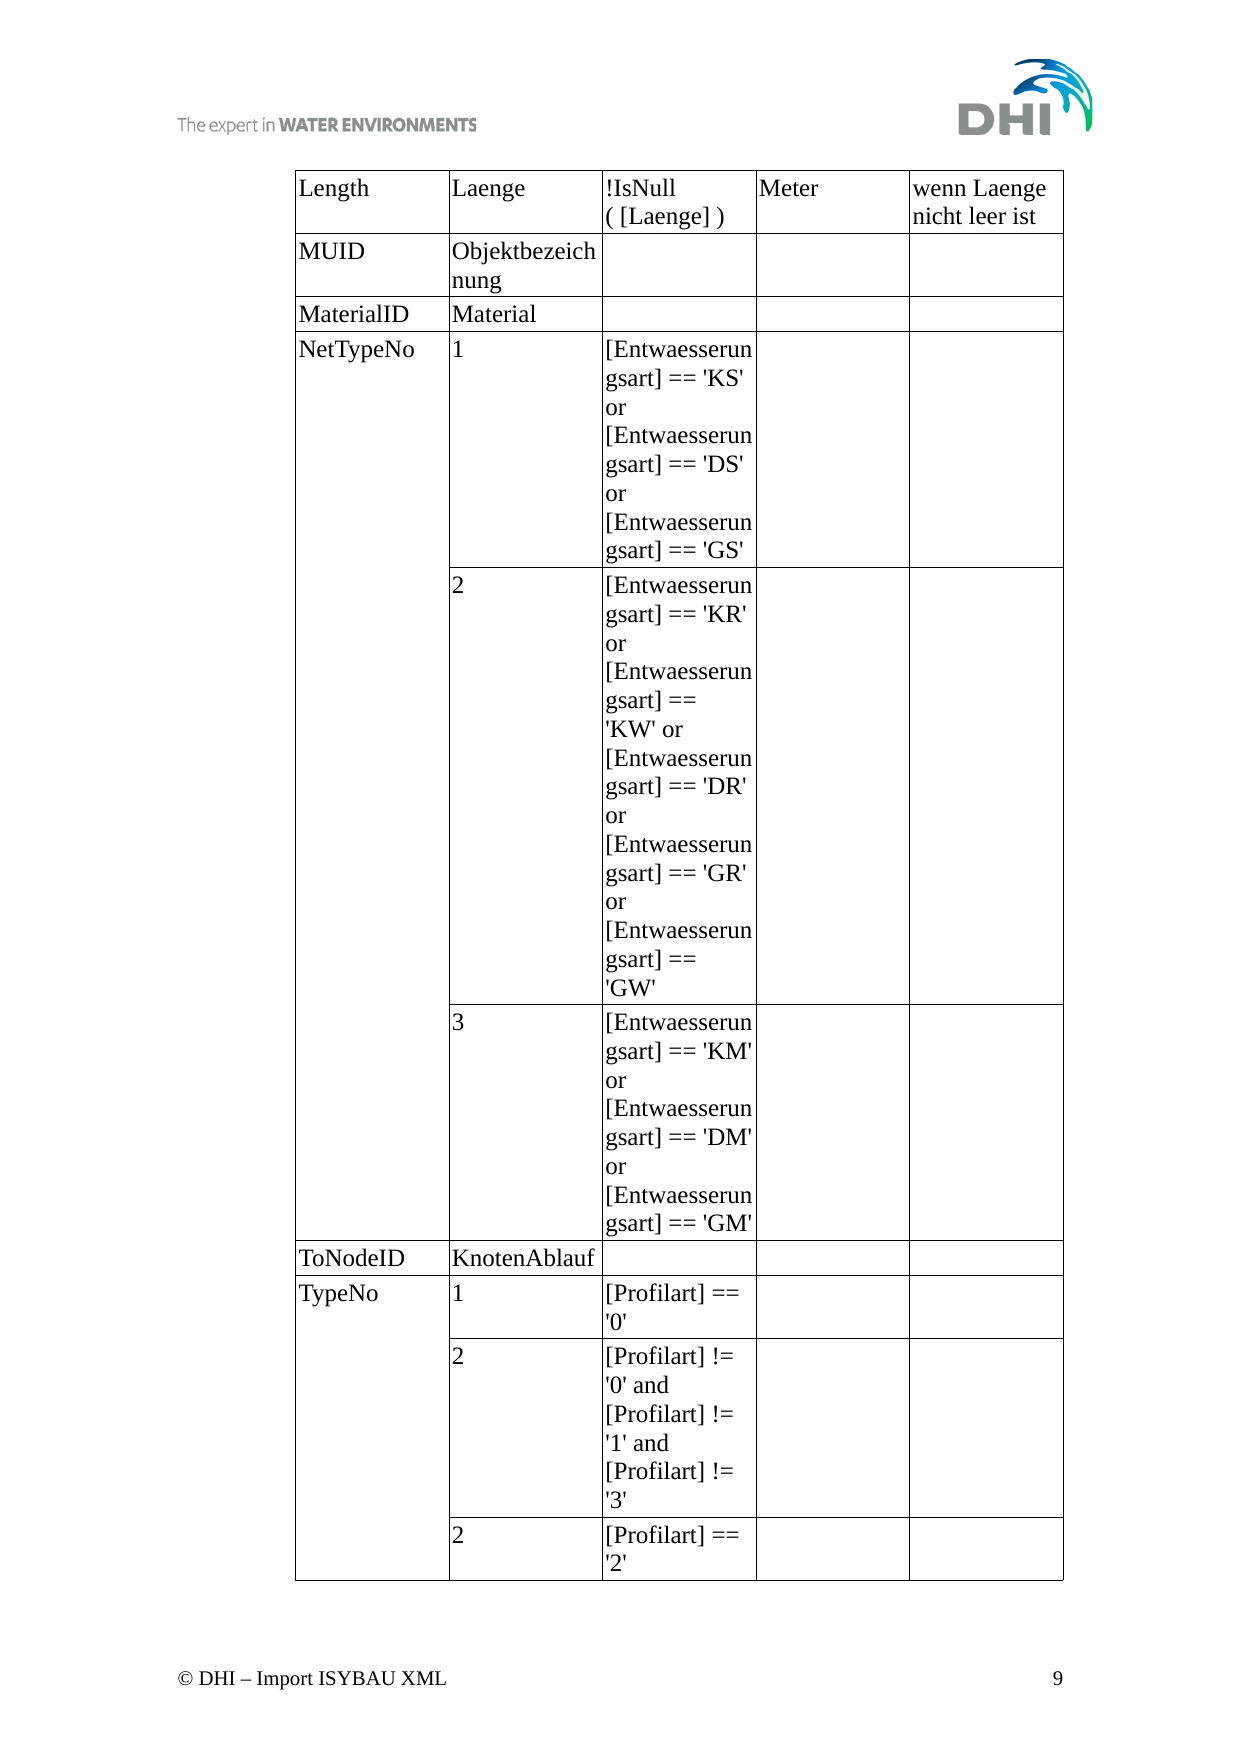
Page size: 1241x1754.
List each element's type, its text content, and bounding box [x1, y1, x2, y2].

table_cell [603, 234, 756, 296]
table_cell [Profilart] != '0' and [Profilart] != '1' and [Profilart] != '3' [603, 1339, 756, 1517]
table_cell 1 [450, 332, 602, 567]
table_cell [910, 1339, 1063, 1517]
table_cell Material [450, 297, 602, 331]
table_cell ToNodeID [296, 1241, 449, 1275]
table_cell 1 [450, 1276, 602, 1338]
table_cell [910, 234, 1063, 296]
table_cell [910, 297, 1063, 331]
picture [177, 117, 477, 135]
table_cell [757, 1005, 909, 1240]
table_cell 2 [450, 1339, 602, 1517]
table_cell !IsNull ( [Laenge] ) [603, 171, 756, 233]
table_cell [757, 1518, 909, 1580]
table_cell Objektbezeichnung [450, 234, 602, 296]
table_cell TypeNo [296, 1276, 449, 1580]
table_cell [Entwaesserungsart] == 'KM' or [Entwaesserungsart] == 'DM' or [Entwaesserungsart] == 'GM' [603, 1005, 756, 1240]
table_cell [757, 1241, 909, 1275]
table_cell NetTypeNo [296, 332, 449, 1240]
picture [958, 59, 1093, 135]
table_cell [Profilart] == '2' [603, 1518, 756, 1580]
table_cell Meter [757, 171, 909, 233]
table_cell Length [296, 171, 449, 233]
table_cell [757, 332, 909, 567]
table_cell 3 [450, 1005, 602, 1240]
table_cell KnotenAblauf [450, 1241, 602, 1275]
table_cell [757, 1339, 909, 1517]
table_cell [910, 1005, 1063, 1240]
table_cell [757, 1276, 909, 1338]
table_cell [910, 1518, 1063, 1580]
table_cell 2 [450, 568, 602, 1004]
table_cell MUID [296, 234, 449, 296]
table_cell [Entwaesserungsart] == 'KS' or [Entwaesserungsart] == 'DS' or [Entwaesserungsart] == 'GS' [603, 332, 756, 567]
table_cell Laenge [450, 171, 602, 233]
table_cell [910, 568, 1063, 1004]
table_cell MaterialID [296, 297, 449, 331]
table_cell wenn Laenge nicht leer ist [910, 171, 1063, 233]
table_cell [910, 1241, 1063, 1275]
table_cell [Entwaesserungsart] == 'KR' or [Entwaesserungsart] == 'KW' or [Entwaesserungsart] == 'DR' or [Entwaesserungsart] == 'GR' or [Entwaesserungsart] == 'GW' [603, 568, 756, 1004]
table_cell [910, 1276, 1063, 1338]
table_cell [757, 568, 909, 1004]
table_cell [603, 1241, 756, 1275]
table_cell 2 [450, 1518, 602, 1580]
table_cell [910, 332, 1063, 567]
table_cell [Profilart] == '0' [603, 1276, 756, 1338]
table_cell [757, 234, 909, 296]
table_cell [603, 297, 756, 331]
table_cell [757, 297, 909, 331]
